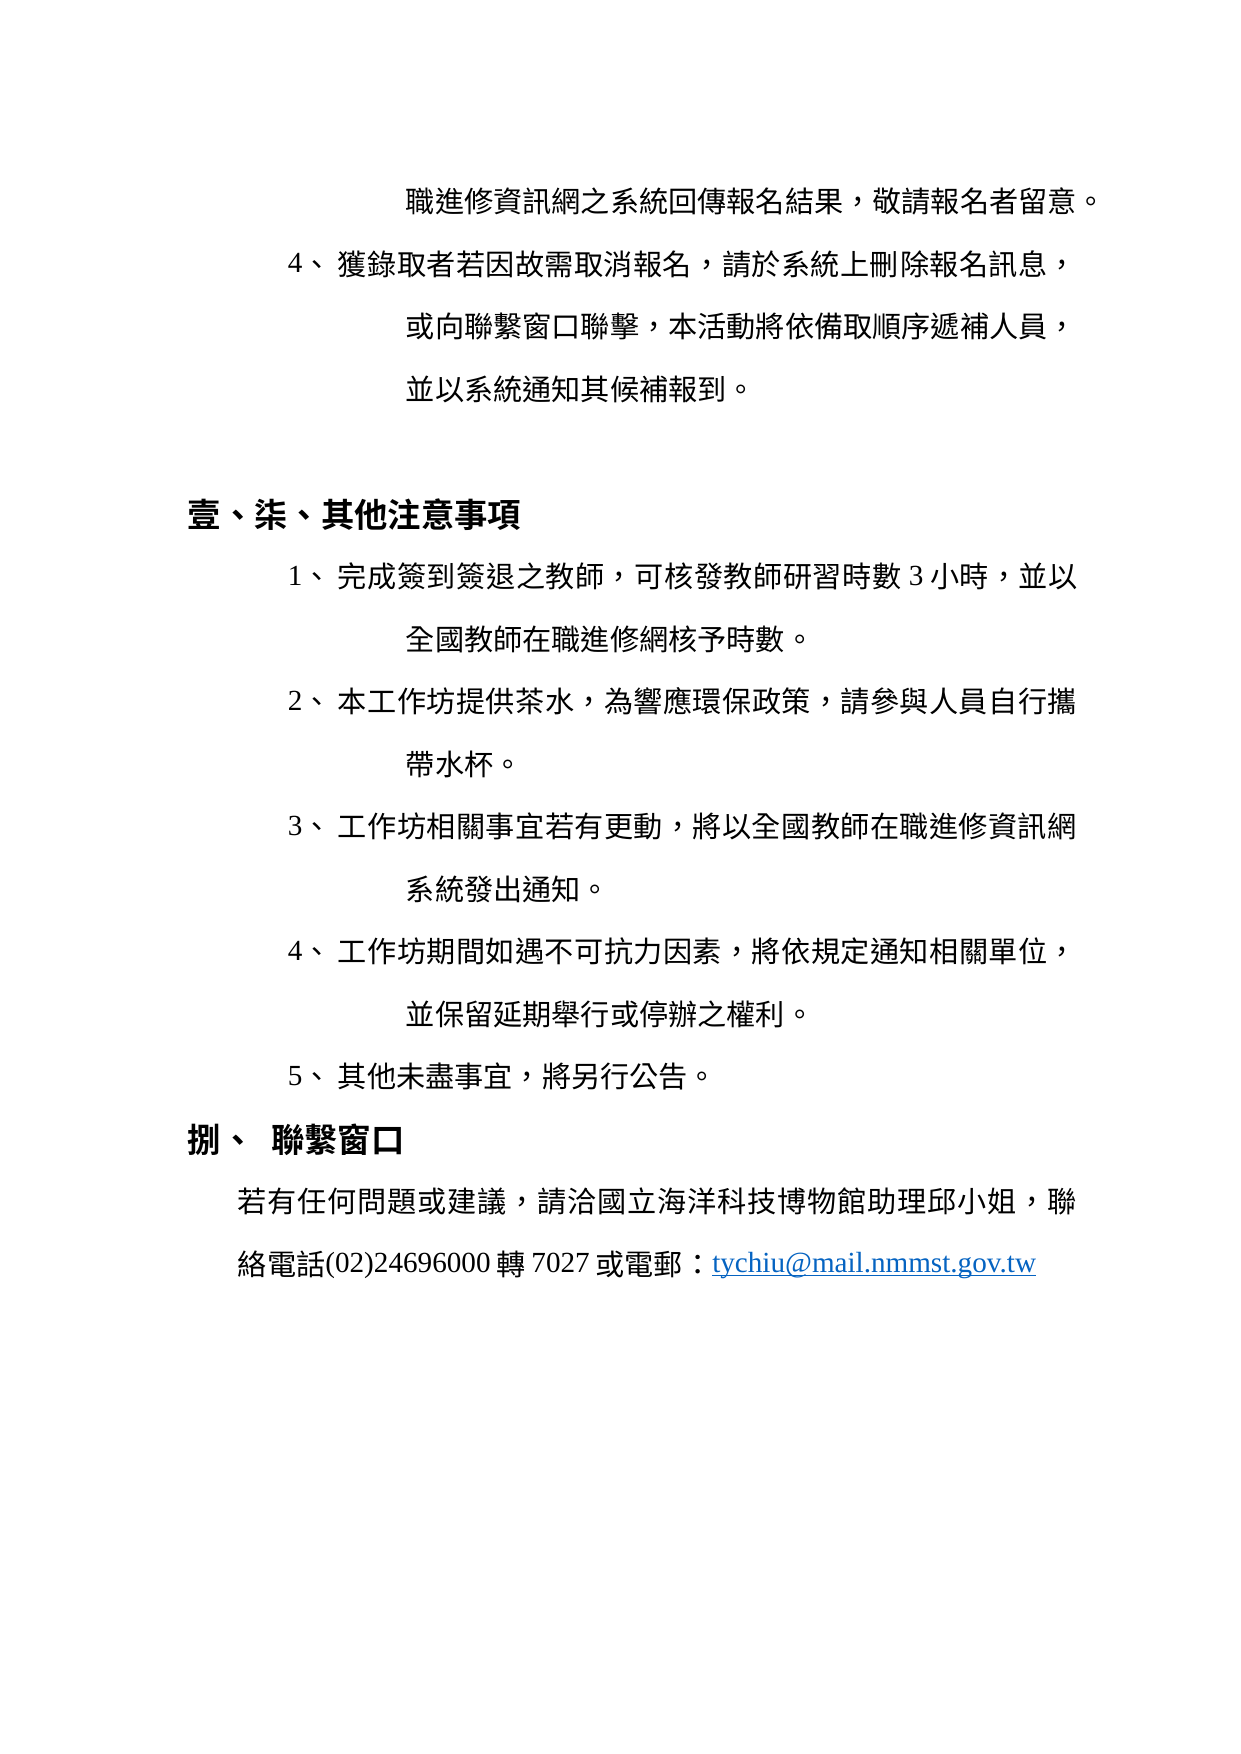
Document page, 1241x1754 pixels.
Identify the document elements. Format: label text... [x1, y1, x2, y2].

list 其他未盡事宜，將另行公告。 [288, 1033, 1078, 1096]
list 獲錄取者若因故需取消報名，請於系統上刪除報名訊息，或向聯繫窗口聯擊，本活動將依備取順序遞補人員，並以系統通知其候補報到。 [288, 221, 1078, 408]
text 若有任何問題或建議，請洽國立海洋科技博物館助理邱小姐，聯絡電話(02)24696000轉7027或電郵：tychiu@mail.nmmst.gov.tw [238, 1158, 1078, 1283]
list 本工作坊提供茶水，為響應環保政策，請參與人員自行攜帶水杯。 [288, 658, 1078, 783]
list 報名結果通知：113年1月10日下午5時，以全國教師在職進修資訊網之系統回傳報名結果，敬請報名者留意。 [288, 158, 1078, 221]
list 完成簽到簽退之教師，可核發教師研習時數3小時，並以全國教師在職進修網核予時數。 [288, 533, 1078, 658]
list 柒、其他注意事項 [187, 471, 1078, 533]
text 捌、 聯繫窗口 [187, 1096, 1078, 1158]
list 工作坊期間如遇不可抗力因素，將依規定通知相關單位，並保留延期舉行或停辦之權利。 [288, 908, 1078, 1033]
list 工作坊相關事宜若有更動，將以全國教師在職進修資訊網系統發出通知。 [288, 783, 1078, 908]
